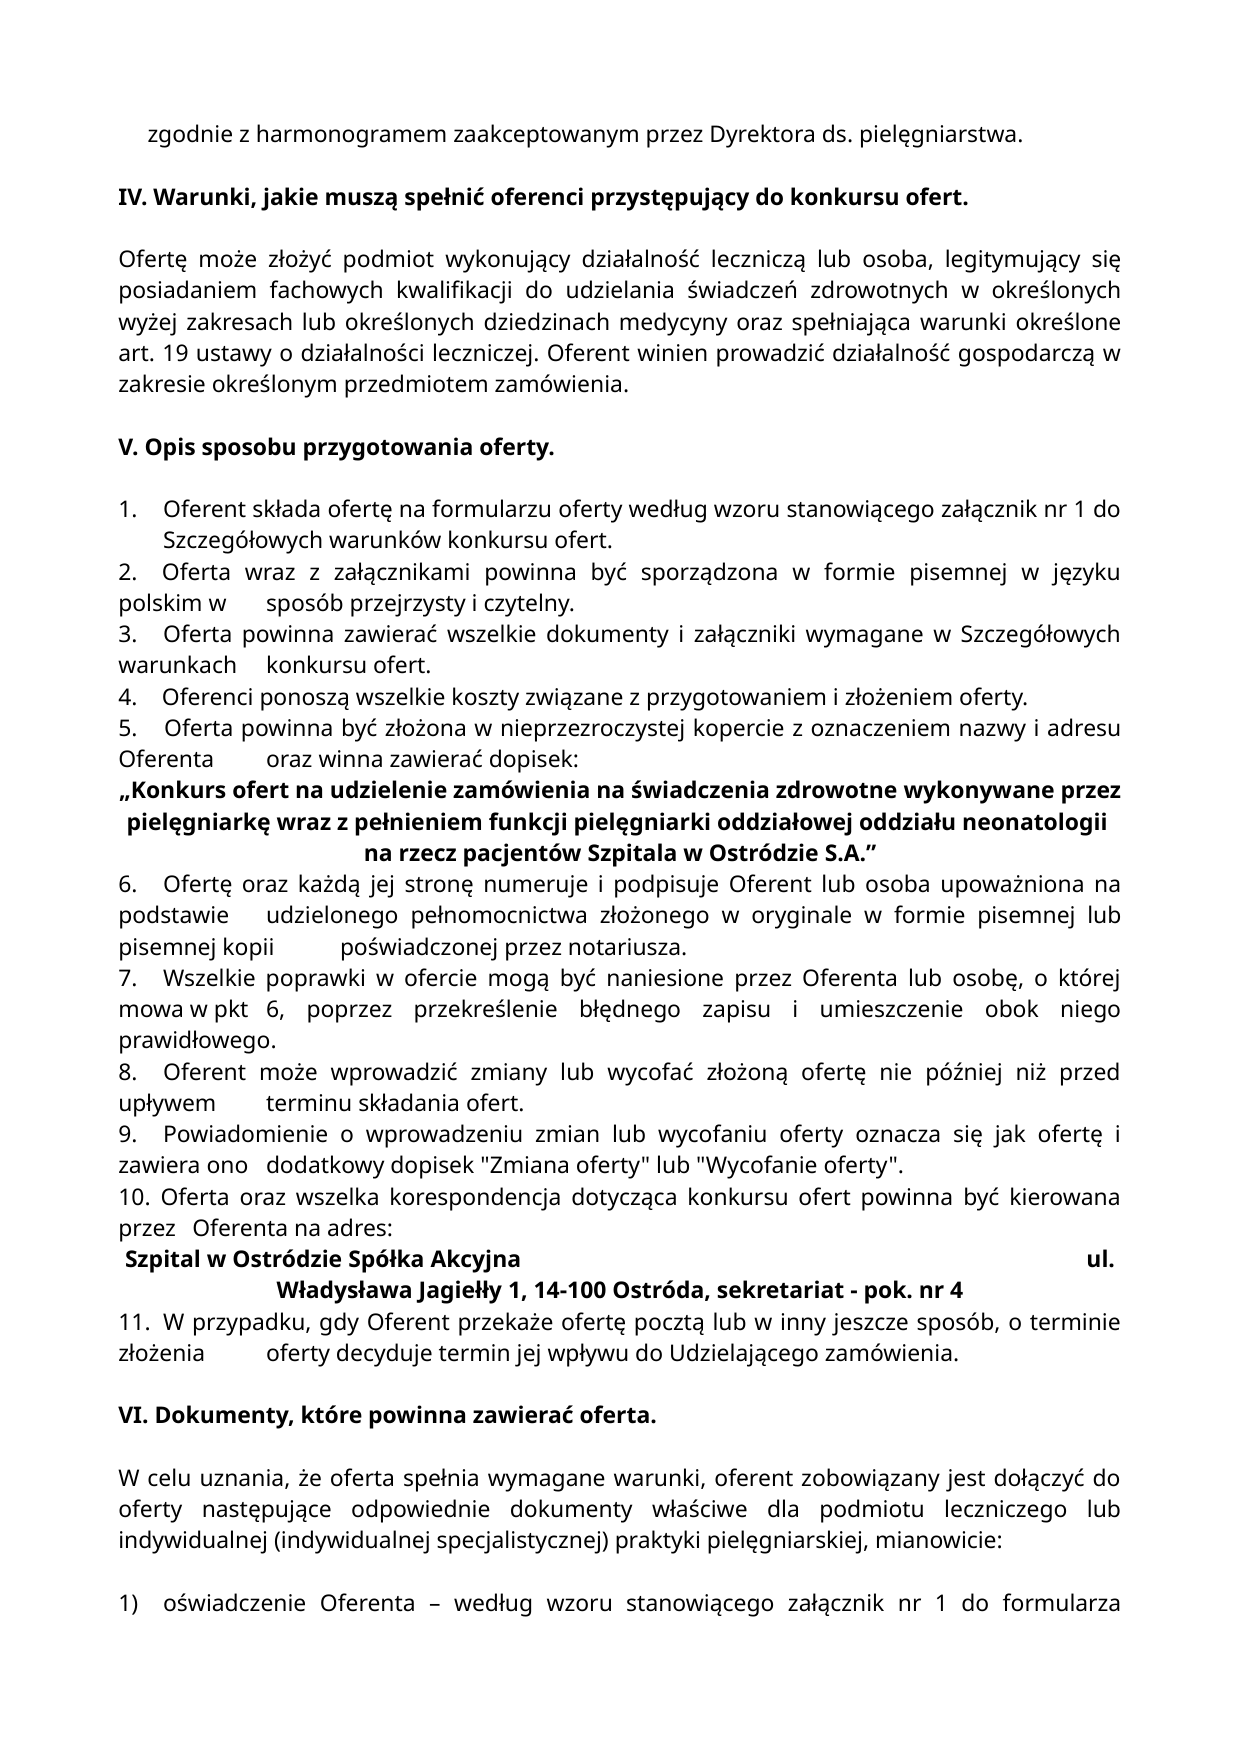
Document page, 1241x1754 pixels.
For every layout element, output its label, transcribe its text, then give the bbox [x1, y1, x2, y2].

text zgodnie z harmonogramem zaakceptowanym przez Dyrektora ds. pielęgniarstwa. [118, 118, 1122, 149]
text 3. Oferta powinna zawierać wszelkie dokumenty i załączniki wymagane w Szczegółowych warunkach konkursu ofert. [118, 618, 1122, 681]
text 9. Powiadomienie o wprowadzeniu zmian lub wycofaniu oferty oznacza się jak ofertę i zawiera ono dodatkowy dopisek "Zmiana oferty" lub "Wycofanie oferty". [118, 1118, 1122, 1181]
text VI. Dokumenty, które powinna zawierać oferta. [118, 1399, 1122, 1431]
text na rzecz pacjentów Szpitala w Ostródzie S.A.” [118, 837, 1122, 868]
text 10. Oferta oraz wszelka korespondencja dotycząca konkursu ofert powinna być kierowana przez Oferenta na adres: [118, 1181, 1122, 1243]
text W celu uznania, że oferta spełnia wymagane warunki, oferent zobowiązany jest dołączyć do oferty następujące odpowiednie dokumenty właściwe dla podmiotu leczniczego lub indywidualnej (indywidualnej specjalistycznej) praktyki pielęgniarskiej, mianowicie: [118, 1462, 1122, 1556]
text 5. Oferta powinna być złożona w nieprzezroczystej kopercie z oznaczeniem nazwy i adresu Oferenta oraz winna zawierać dopisek: [118, 712, 1122, 774]
text 7. Wszelkie poprawki w ofercie mogą być naniesione przez Oferenta lub osobę, o której mowa w pkt 6, poprzez przekreślenie błędnego zapisu i umieszczenie obok niego prawidłowego. [118, 962, 1122, 1056]
text 6. Ofertę oraz każdą jej stronę numeruje i podpisuje Oferent lub osoba upoważniona na podstawie udzielonego pełnomocnictwa złożonego w oryginale w formie pisemnej lub pisemnej kopii poświadczonej przez notariusza. [118, 868, 1122, 962]
text 4. Oferenci ponoszą wszelkie koszty związane z przygotowaniem i złożeniem oferty. [118, 681, 1122, 712]
text Szpital w Ostródzie Spółka Akcyjna ul. Władysława Jagiełły 1, 14-100 Ostróda, sekretariat - pok. nr 4 [118, 1243, 1122, 1306]
text 2. Oferta wraz z załącznikami powinna być sporządzona w formie pisemnej w języku polskim w sposób przejrzysty i czytelny. [118, 556, 1122, 618]
text 1) oświadczenie Oferenta – według wzoru stanowiącego załącznik nr 1 do formularza [118, 1587, 1122, 1618]
text 8. Oferent może wprowadzić zmiany lub wycofać złożoną ofertę nie później niż przed upływem terminu składania ofert. [118, 1056, 1122, 1118]
text „Konkurs ofert na udzielenie zamówienia na świadczenia zdrowotne wykonywane przez pielęgniarkę wraz z pełnieniem funkcji pielęgniarki oddziałowej oddziału neonatologii [118, 774, 1122, 837]
text IV. Warunki, jakie muszą spełnić oferenci przystępujący do konkursu ofert. [118, 181, 1122, 212]
text V. Opis sposobu przygotowania oferty. [118, 431, 1122, 462]
text 1. Oferent składa ofertę na formularzu oferty według wzoru stanowiącego załącznik nr 1 do Szczegółowych warunków konkursu ofert. [118, 493, 1122, 556]
text Ofertę może złożyć podmiot wykonujący działalność leczniczą lub osoba, legitymujący się posiadaniem fachowych kwalifikacji do udzielania świadczeń zdrowotnych w określonych wyżej zakresach lub określonych dziedzinach medycyny oraz spełniająca warunki określone art. 19 ustawy o działalności leczniczej. Oferent winien prowadzić działalność gospodarczą w zakresie określonym przedmiotem zamówienia. [118, 243, 1122, 399]
text 11. W przypadku, gdy Oferent przekaże ofertę pocztą lub w inny jeszcze sposób, o terminie złożenia oferty decyduje termin jej wpływu do Udzielającego zamówienia. [118, 1306, 1122, 1368]
